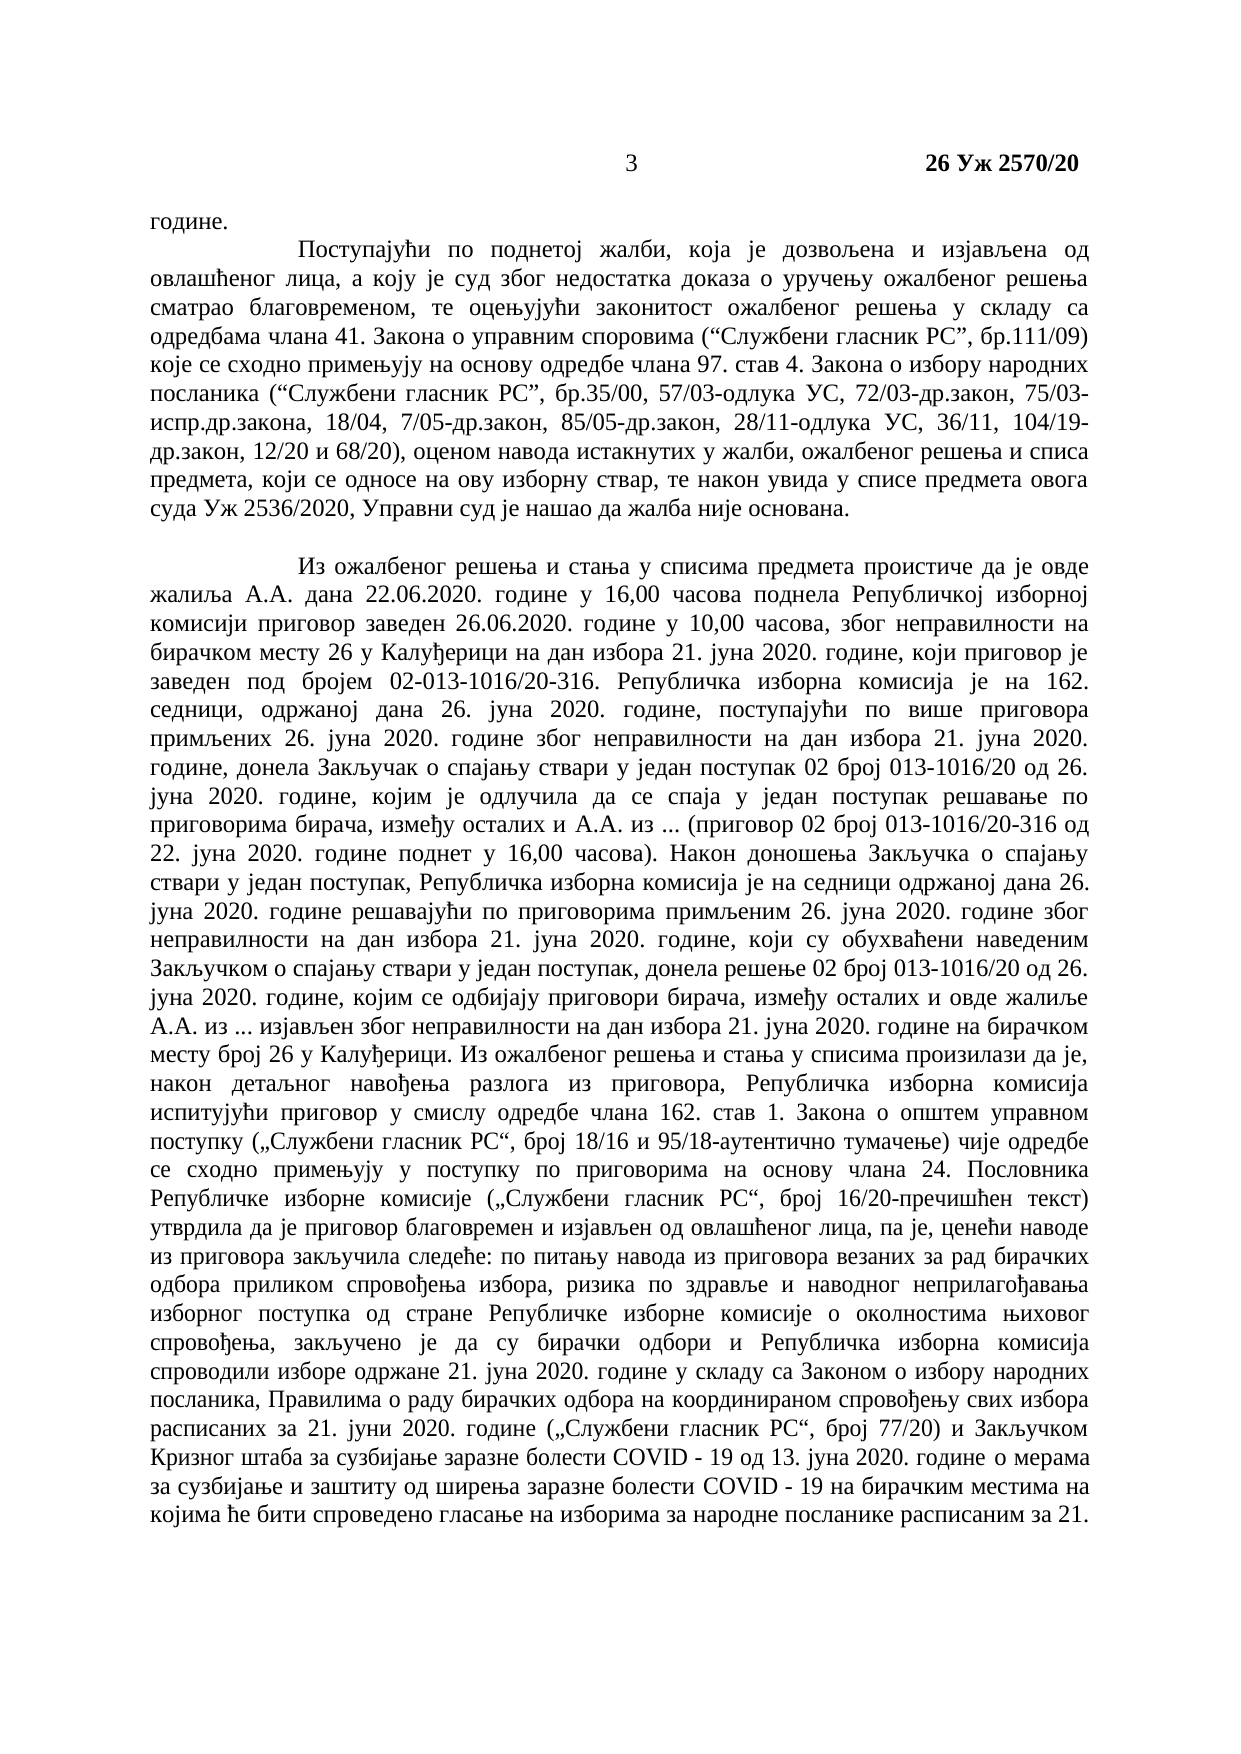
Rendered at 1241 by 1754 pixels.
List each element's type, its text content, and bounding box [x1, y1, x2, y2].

text Из ожалбеног решења и стања у списима предмета проистиче да је овде жалиља А.А. дана 22.06.2020. године у 16,00 часова поднела Републичкој изборној комисији приговор заведен 26.06.2020. године у 10,00 часова, због неправилности на бирачком месту 26 у Калуђерици на дан избора 21. јуна 2020. године, који приговор је заведен под бројем 02-013-1016/20-316. Републичка изборна комисија је на 162. седници, одржаној дана 26. јуна 2020. године, поступајући по више приговора примљених 26. јуна 2020. године због неправилности на дан избора 21. јуна 2020. године, донела Закључак о спајању ствари у један поступак 02 број 013-1016/20 од 26. јуна 2020. године, којим је одлучила да се спаја у један поступак решавање по приговорима бирача, између осталих и А.А. из ... (приговор 02 број 013-1016/20-316 од 22. јуна 2020. године поднет у 16,00 часова). Након доношења Закључка о спајању ствари у један поступак, Републичка изборна комисија је на седници одржаној дана 26. јуна 2020. године решавајући по приговорима примљеним 26. јуна 2020. године због неправилности на дан избора 21. јуна 2020. године, који су обухваћени наведеним Закључком о спајању ствари у један поступак, донела решење 02 број 013-1016/20 од 26. јуна 2020. године, којим се одбијају приговори бирача, између осталих и овде жалиље А.А. из ... изјављен због неправилности на дан избора 21. јуна 2020. године на бирачком месту број 26 у Калуђерици. Из ожалбеног решења и стања у списима произилази да је, након детаљног навођења разлога из приговора, Републичка изборна комисија испитујући приговор у смислу одредбе члана 162. став 1. Закона о општем управном поступку („Службени гласник РС“, број 18/16 и 95/18-аутентично тумачење) чије одредбе се сходно примењују у поступку по приговорима на основу члана 24. Пословника Републичке изборне комисије („Службени гласник РС“, број 16/20-пречишћен текст) утврдила да је приговор благовремен и изјављен од овлашћеног лица, па је, ценећи наводе из приговора закључила следеће: по питању навода из приговора везаних за рад бирачких одбора приликом спровођења избора, ризика по здравље и наводног неприлагођавања изборног поступка од стране Републичке изборне комисије о околностима њиховог спровођења, закључено је да су бирачки одбори и Републичка изборна комисија спроводили изборе одржане 21. јуна 2020. године у складу са Законом о избору народних посланика, Правилима о раду бирачких одбора на координираном спровођењу свих избора расписаних за 21. јуни 2020. године („Службени гласник РС“, број 77/20) и Закључком Кризног штаба за сузбијање заразне болести COVID - 19 од 13. јуна 2020. године о мерама за сузбијање и заштиту од ширења заразне болести COVID - 19 на бирачким местима на којима ће бити спроведено гласање на изборима за народне посланике расписаним за 21. [150, 551, 1090, 1528]
text Поступајући по поднетој жалби, која је дозвољена и изјављена од овлашћеног лица, а коју је суд због недостатка доказа о уручењу ожалбеног решења сматрао благовременом, те оцењујући законитост ожалбеног решења у складу са одредбама члана 41. Закона о управним споровима (“Службени гласник РС”, бр.111/09) које се сходно примењују на основу одредбе члана 97. став 4. Закона о избору народних посланика (“Службени гласник РС”, бр.35/00, 57/03-одлука УС, 72/03-др.закон, 75/03-испр.др.закона, 18/04, 7/05-др.закон, 85/05-др.закон, 28/11-одлука УС, 36/11, 104/19-др.закон, 12/20 и 68/20), оценом навода истакнутих у жалби, ожалбеног решења и списа предмета, који се односе на ову изборну ствар, те након увида у списе предмета овога суда Уж 2536/2020, Управни суд је нашао да жалба није основана. [150, 234, 1090, 522]
text године. [150, 206, 1090, 234]
